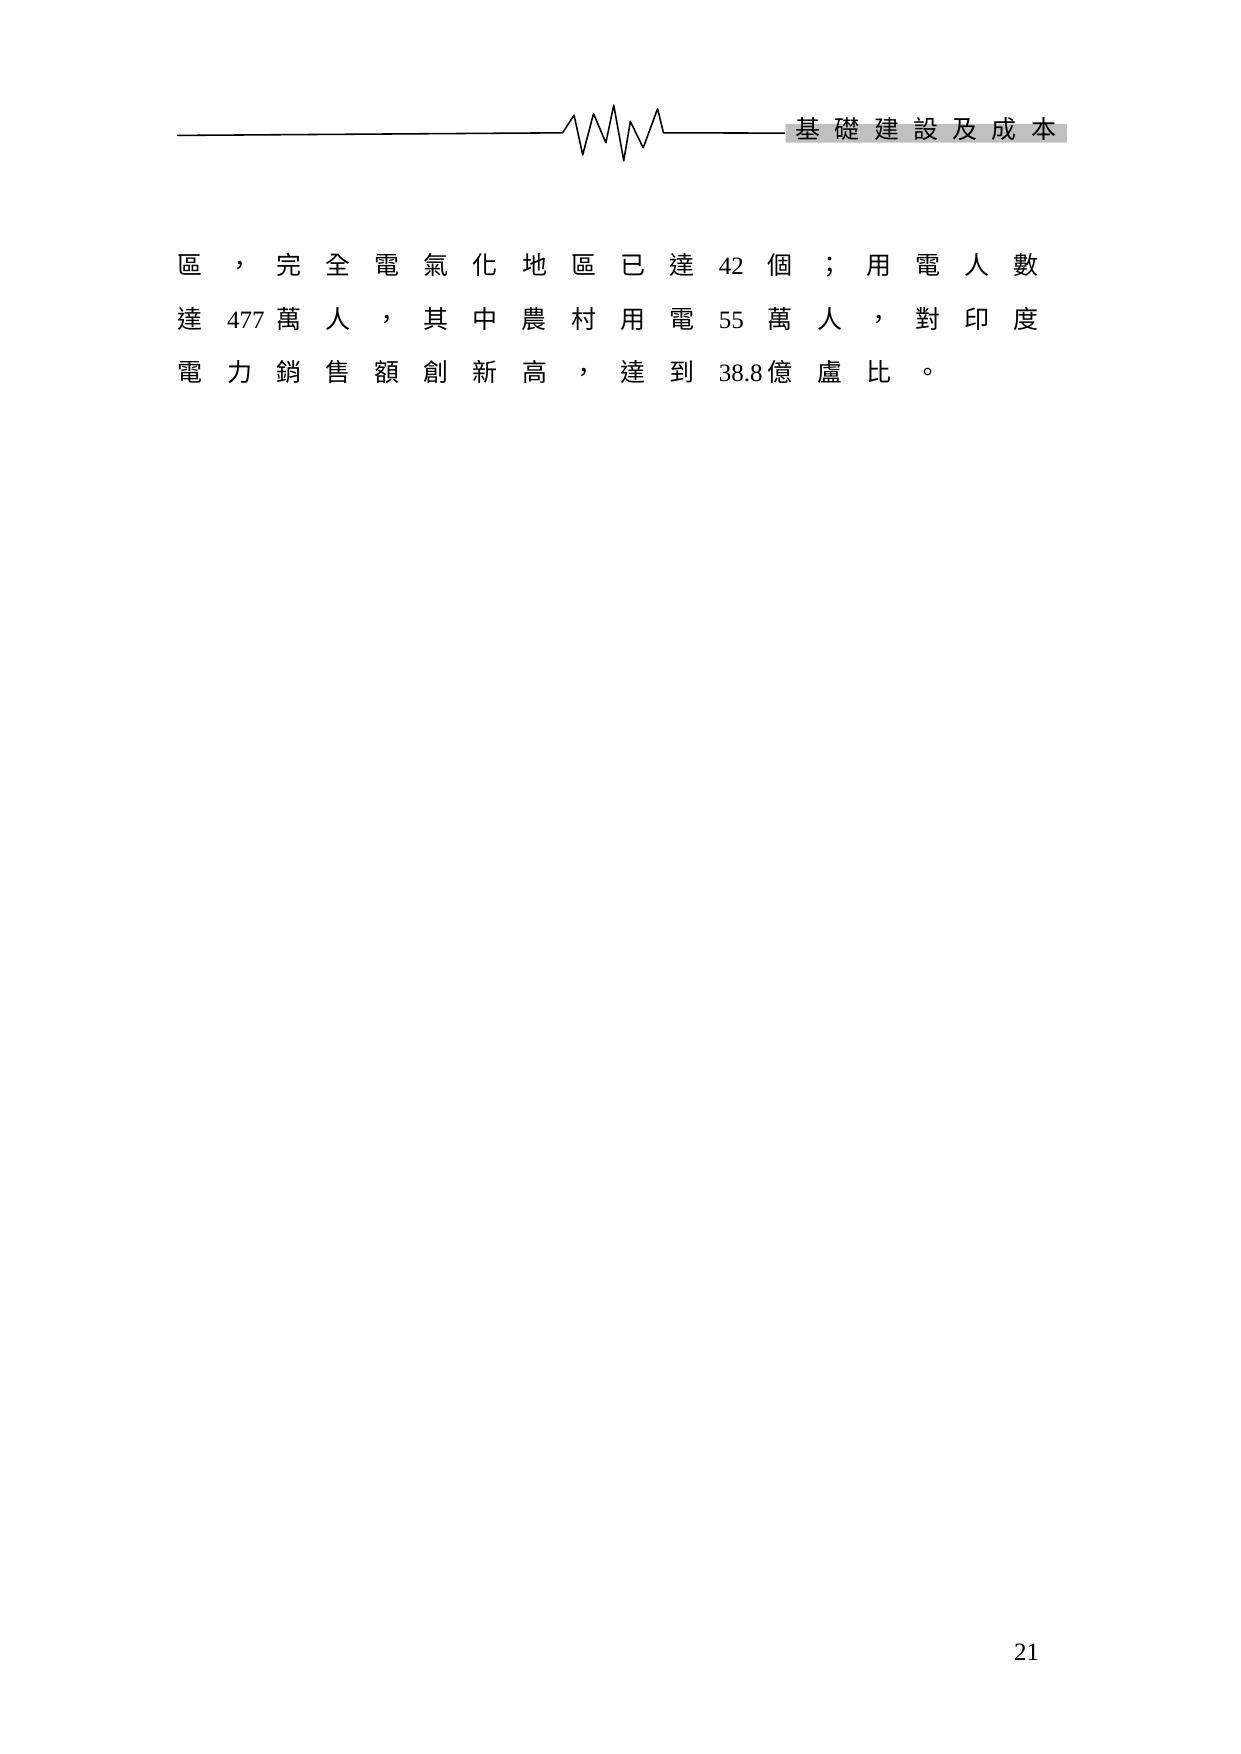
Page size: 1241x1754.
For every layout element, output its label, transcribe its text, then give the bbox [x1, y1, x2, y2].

text 根據尼泊爾電力局數據，2022財年電力局利潤為161.6億盧比，高於2021財年的61億盧比，新增735兆瓦電力，電力裝機容量增加到2,189.6兆瓦，包括2,075.4兆瓦水力發電、54.8兆瓦太陽能、6.0兆瓦熱電聯產及53.4兆瓦火力發電，建設455公里輸電線路，現擁有5,329公里輸電線路，全國電網新增10個地區，完全電氣化地區已達42個；用電人數達477萬人，其中農村用電55萬人，對印度電力銷售額創新高，達到38.8億盧比。 [178, 237, 1063, 398]
